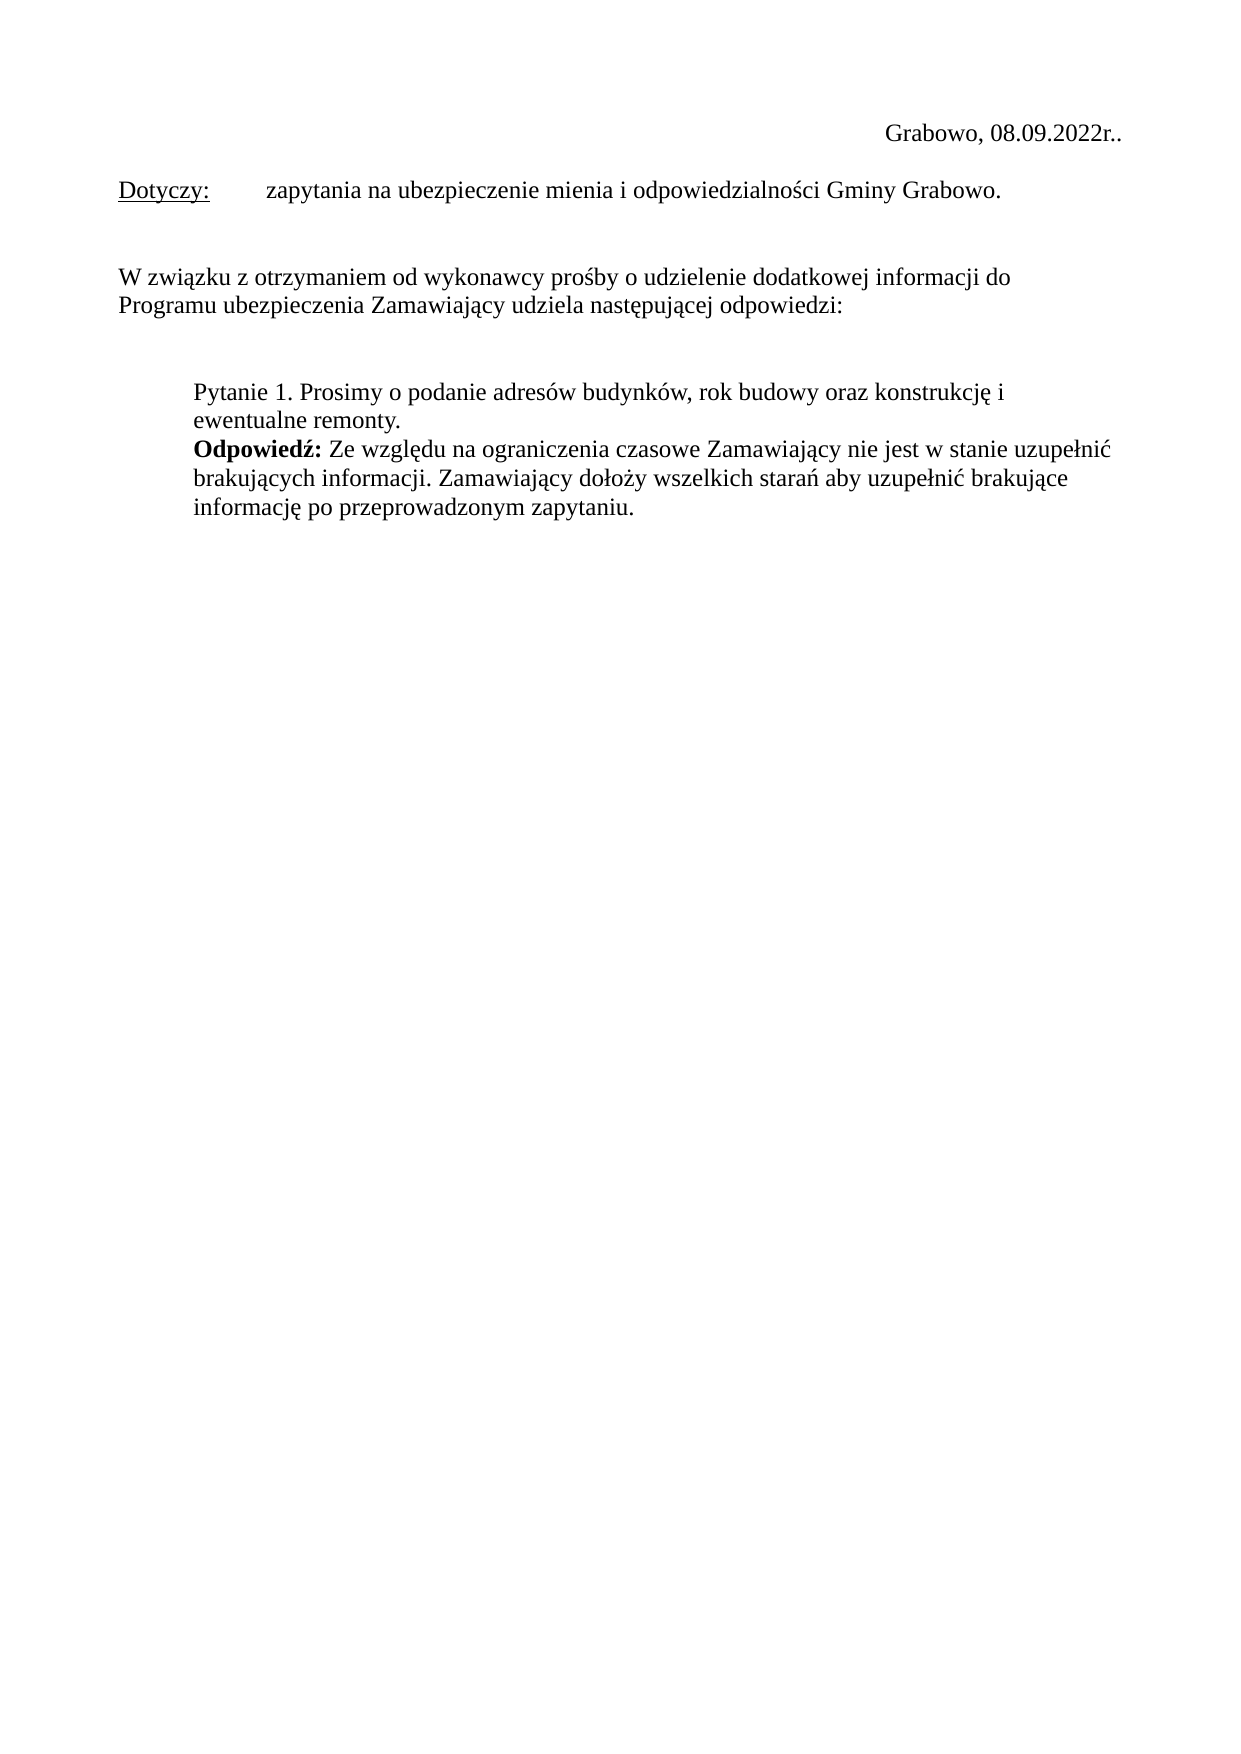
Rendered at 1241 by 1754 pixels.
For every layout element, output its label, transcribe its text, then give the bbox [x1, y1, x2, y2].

list Odpowiedź: Ze względu na ograniczenia czasowe Zamawiający nie jest w stanie uzupełnić brakujących informacji. Zamawiający dołoży wszelkich starań aby uzupełnić brakujące informację po przeprowadzonym zapytaniu. [193, 434, 1122, 521]
text Dotyczy: zapytania na ubezpieczenie mienia i odpowiedzialności Gminy Grabowo. [118, 176, 1122, 204]
text W związku z otrzymaniem od wykonawcy prośby o udzielenie dodatkowej informacji do Programu ubezpieczenia Zamawiający udziela następującej odpowiedzi: [118, 262, 1122, 319]
list Pytanie 1. Prosimy o podanie adresów budynków, rok budowy oraz konstrukcję i ewentualne remonty. [193, 377, 1122, 434]
text Grabowo, 08.09.2022r.. [118, 118, 1122, 147]
